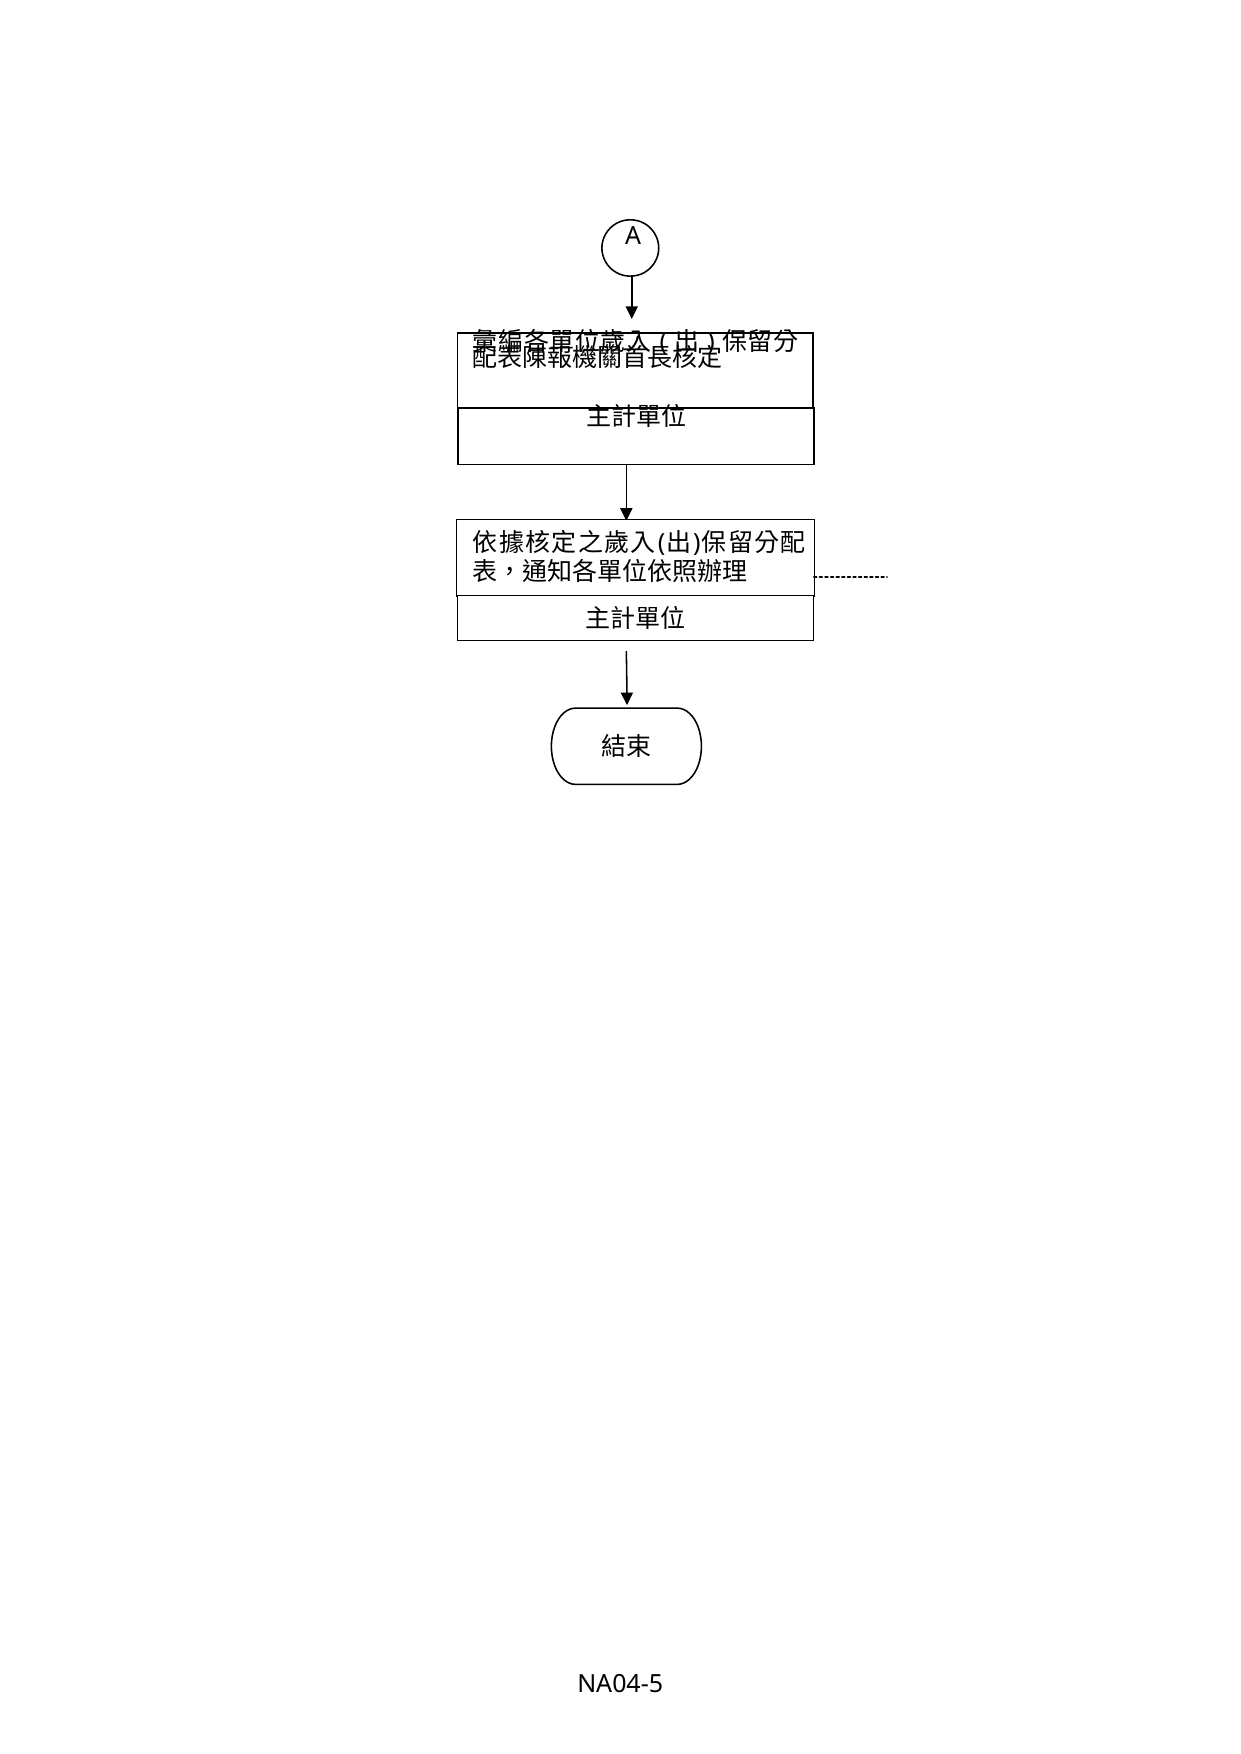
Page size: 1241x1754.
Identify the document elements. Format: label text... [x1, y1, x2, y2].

text 依據核定之歲入(出)保留分配表，通知各單位依照辦理 [473, 528, 806, 587]
text 主計單位 [473, 604, 797, 632]
